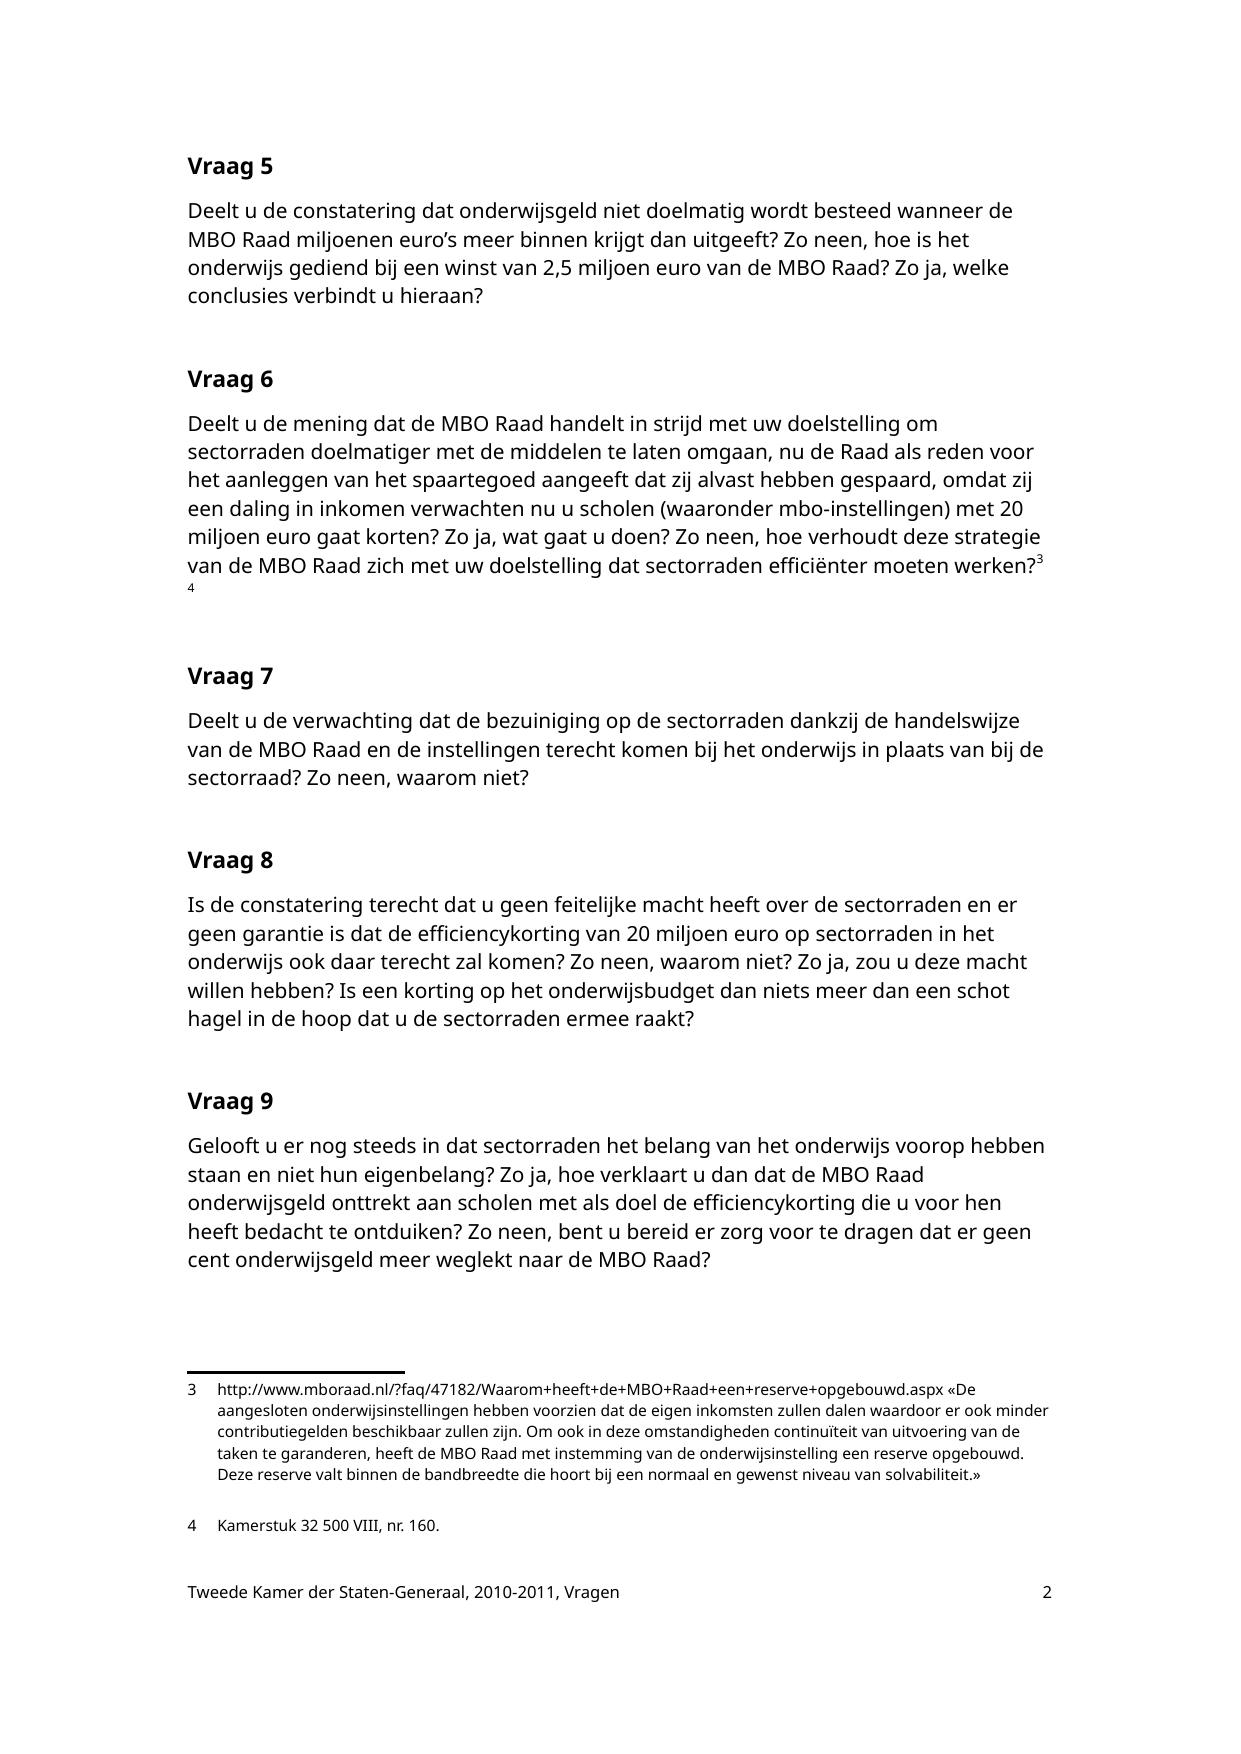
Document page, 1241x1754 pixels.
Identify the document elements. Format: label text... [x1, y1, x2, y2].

text http://www.mboraad.nl/?faq/47182/Waarom+heeft+de+MBO+Raad+een+reserve+opgebouwd.aspx «De aangesloten onderwijsinstellingen hebben voorzien dat de eigen inkomsten zullen dalen waardoor er ook minder contributiegelden beschikbaar zullen zijn. Om ook in deze omstandigheden continuïteit van uitvoering van de taken te garanderen, heeft de MBO Raad met instemming van de onderwijsinstelling een reserve opgebouwd. Deze reserve valt binnen de bandbreedte die hoort bij een normaal en gewenst niveau van solvabiliteit.» [187, 1250, 1053, 1478]
subtitle Vraag 8 [187, 844, 1053, 876]
text Deelt u de mening dat de MBO Raad handelt in strijd met uw doelstelling om sectorraden doelmatiger met de middelen te laten omgaan, nu de Raad als reden voor het aanleggen van het spaartegoed aangeeft dat zij alvast hebben gespaard, omdat zij een daling in inkomen verwachten nu u scholen (waaronder mbo-instellingen) met 20 miljoen euro gaat korten? Zo ja, wat gaat u doen? Zo neen, hoe verhoudt deze strategie van de MBO Raad zich met uw doelstelling dat sectorraden efficiënter moeten werken? [187, 409, 1053, 608]
text Deelt u de constatering dat onderwijsgeld niet doelmatig wordt besteed wanneer de MBO Raad miljoenen euro’s meer binnen krijgt dan uitgeeft? Zo neen, hoe is het onderwijs gediend bij een winst van 2,5 miljoen euro van de MBO Raad? Zo ja, welke conclusies verbindt u hieraan? [187, 196, 1053, 310]
subtitle Vraag 9 [187, 1085, 1053, 1117]
text Kamerstuk 32 500 VIII, nr. 160. [187, 1508, 1053, 1536]
subtitle Vraag 5 [187, 150, 1053, 181]
text Gelooft u er nog steeds in dat sectorraden het belang van het onderwijs voorop hebben staan en niet hun eigenbelang? Zo ja, hoe verklaart u dan dat de MBO Raad onderwijsgeld onttrekt aan scholen met als doel de efficiencykorting die u voor hen heeft bedacht te ontduiken? Zo neen, bent u bereid er zorg voor te dragen dat er geen cent onderwijsgeld meer weglekt naar de MBO Raad? [187, 1132, 1053, 1217]
subtitle Vraag 7 [187, 660, 1053, 692]
subtitle Vraag 6 [187, 362, 1053, 394]
text Is de constatering terecht dat u geen feitelijke macht heeft over de sectorraden en er geen garantie is dat de efficiencykorting van 20 miljoen euro op sectorraden in het onderwijs ook daar terecht zal komen? Zo neen, waarom niet? Zo ja, zou u deze macht willen hebben? Is een korting op het onderwijsbudget dan niets meer dan een schot hagel in de hoop dat u de sectorraden ermee raakt? [187, 891, 1053, 1033]
text Deelt u de verwachting dat de bezuiniging op de sectorraden dankzij de handelswijze van de MBO Raad en de instellingen terecht komen bij het onderwijs in plaats van bij de sectorraad? Zo neen, waarom niet? [187, 707, 1053, 792]
